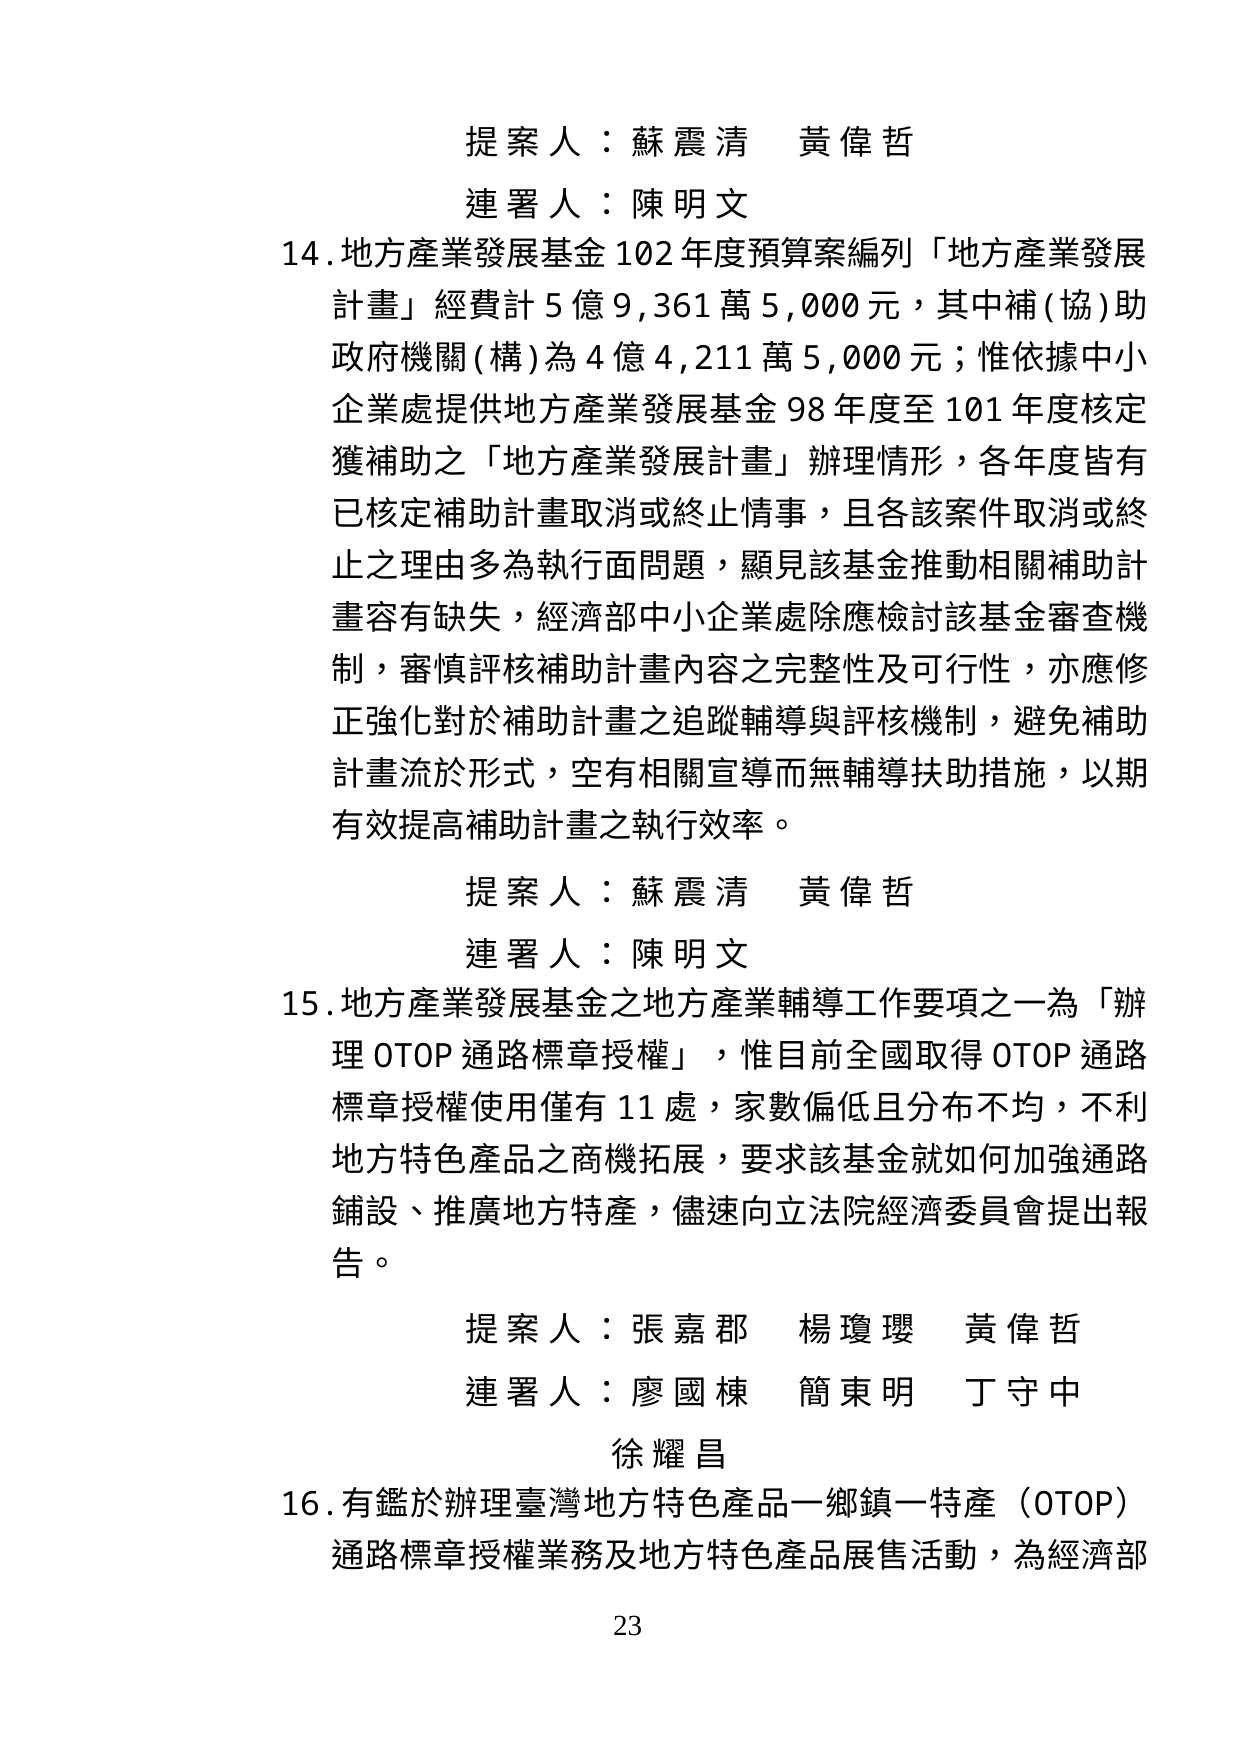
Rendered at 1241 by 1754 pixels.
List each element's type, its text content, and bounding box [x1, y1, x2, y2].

text 14.地方產業發展基金102年度預算案編列「地方產業發展計畫」經費計5億9,361萬5,000元，其中補(協)助政府機關(構)為4億4,211萬5,000元；惟依據中小企業處提供地方產業發展基金98年度至101年度核定獲補助之「地方產業發展計畫」辦理情形，各年度皆有已核定補助計畫取消或終止情事，且各該案件取消或終止之理由多為執行面問題，顯見該基金推動相關補助計畫容有缺失，經濟部中小企業處除應檢討該基金審查機制，審慎評核補助計畫內容之完整性及可行性，亦應修正強化對於補助計畫之追蹤輔導與評核機制，避免補助計畫流於形式，空有相關宣導而無輔導扶助措施，以期有效提高補助計畫之執行效率。 [280, 223, 1148, 848]
text 16.有鑑於辦理臺灣地方特色產品一鄉鎮一特產（OTOP）通路標章授權業務及地方特色產品展售活動，為經濟部 [280, 1473, 1148, 1577]
text 連署人：陳明文 [453, 911, 1114, 973]
text 15.地方產業發展基金之地方產業輔導工作要項之一為「辦理OTOP通路標章授權」，惟目前全國取得OTOP通路標章授權使用僅有11處，家數偏低且分布不均，不利地方特色產品之商機拓展，要求該基金就如何加強通路鋪設、推廣地方特產，儘速向立法院經濟委員會提出報告。 [280, 973, 1148, 1286]
text 提案人：蘇震清 黃偉哲 [453, 848, 1114, 911]
text 連署人：陳明文 [453, 161, 1114, 223]
text 提案人：蘇震清 黃偉哲 [453, 98, 1114, 161]
text 連署人：廖國棟 簡東明 丁守中 徐耀昌 [453, 1348, 1114, 1473]
text 提案人：張嘉郡 楊瓊瓔 黃偉哲 [453, 1286, 1114, 1348]
